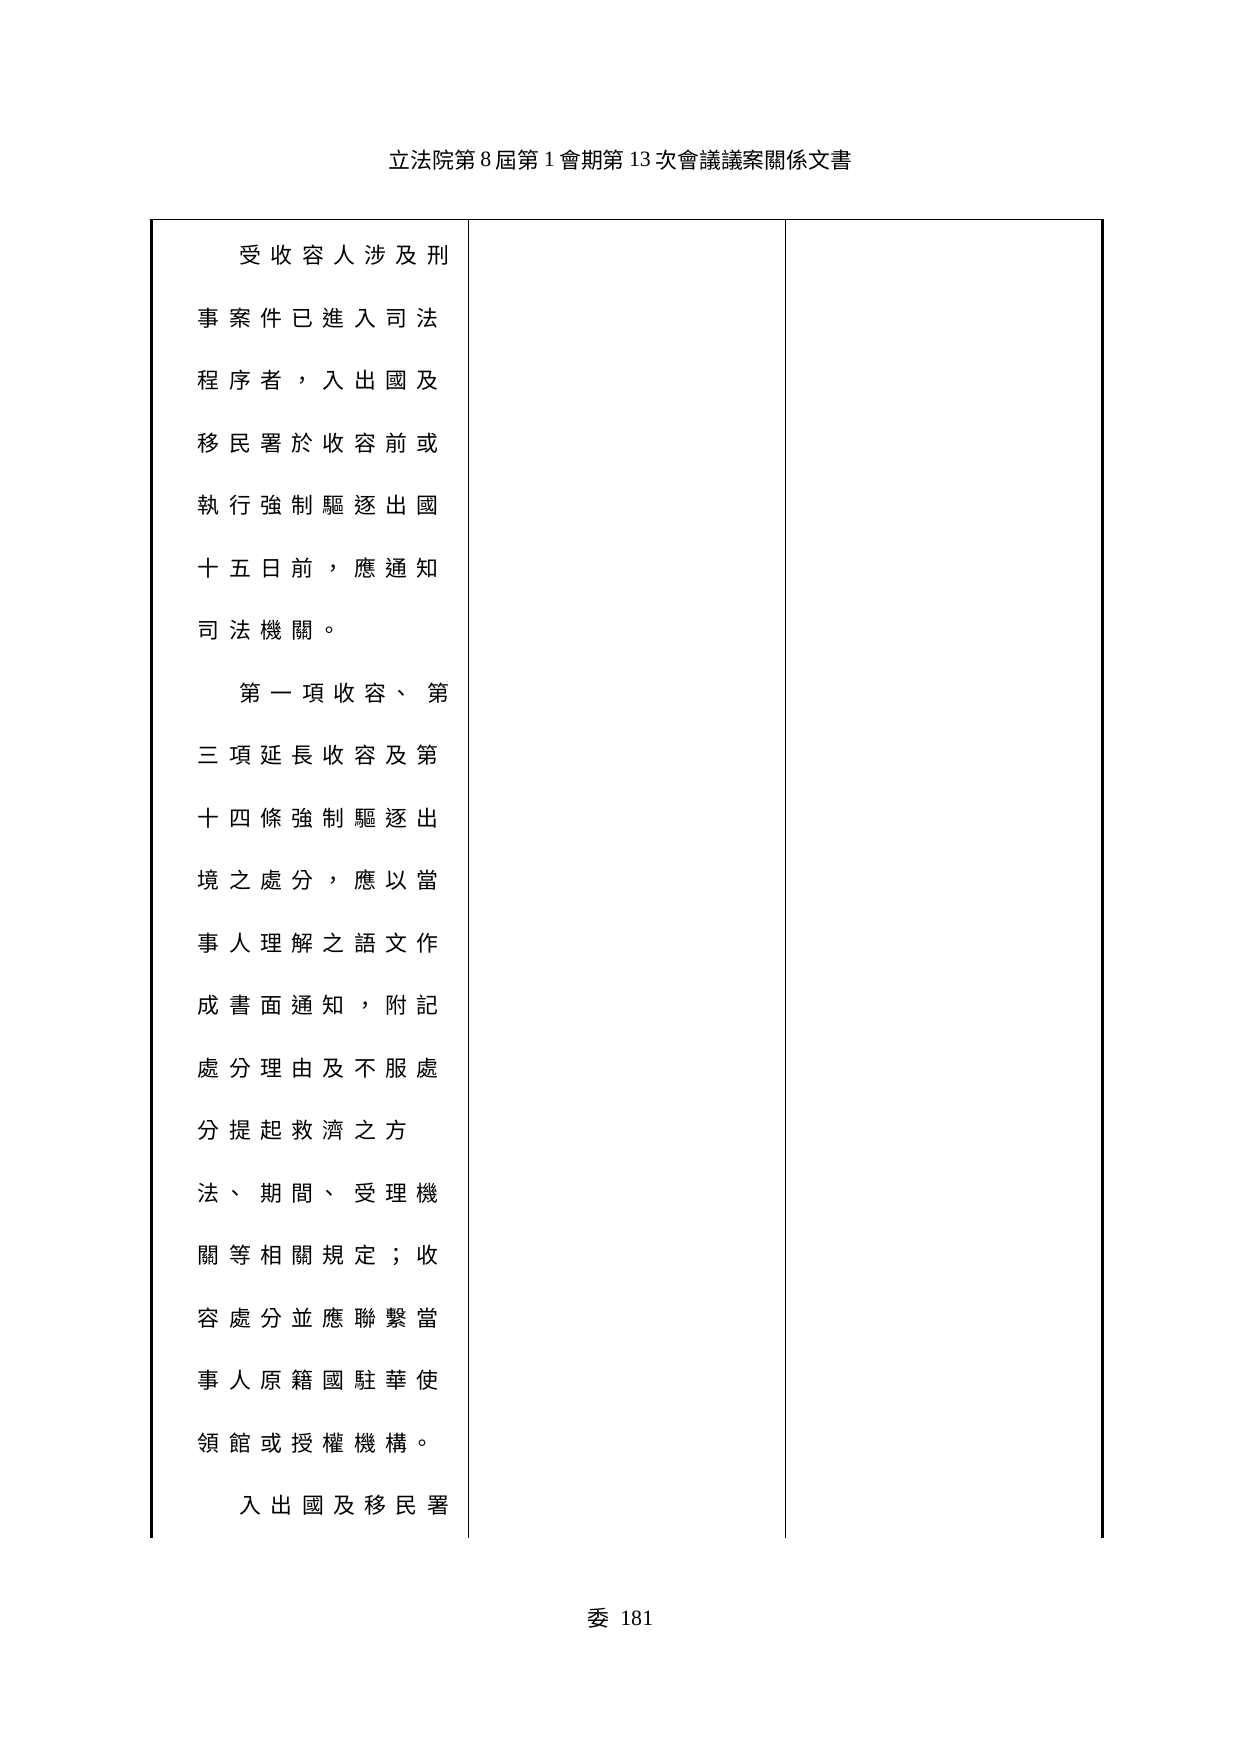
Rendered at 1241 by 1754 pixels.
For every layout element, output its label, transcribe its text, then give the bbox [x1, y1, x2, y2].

table_cell 受收容人涉及刑事案件已進入司法程序者，入出國及移民署於收容前或執行強制驅逐出國十五日前，應通知司法機關。 第一項收容、第三項延長收容及第十四條強制驅逐出境之處分，應以當事人理解之語文作成書面通知，附記處分理由及不服處分提起救濟之方法、期間、受理機關等相關規定；收容處分並應聯繫當事人原籍國駐華使領館或授權機構。 入出國及移民署 [153, 220, 468, 1538]
table_cell [469, 220, 785, 1538]
table_cell [786, 220, 1101, 1538]
